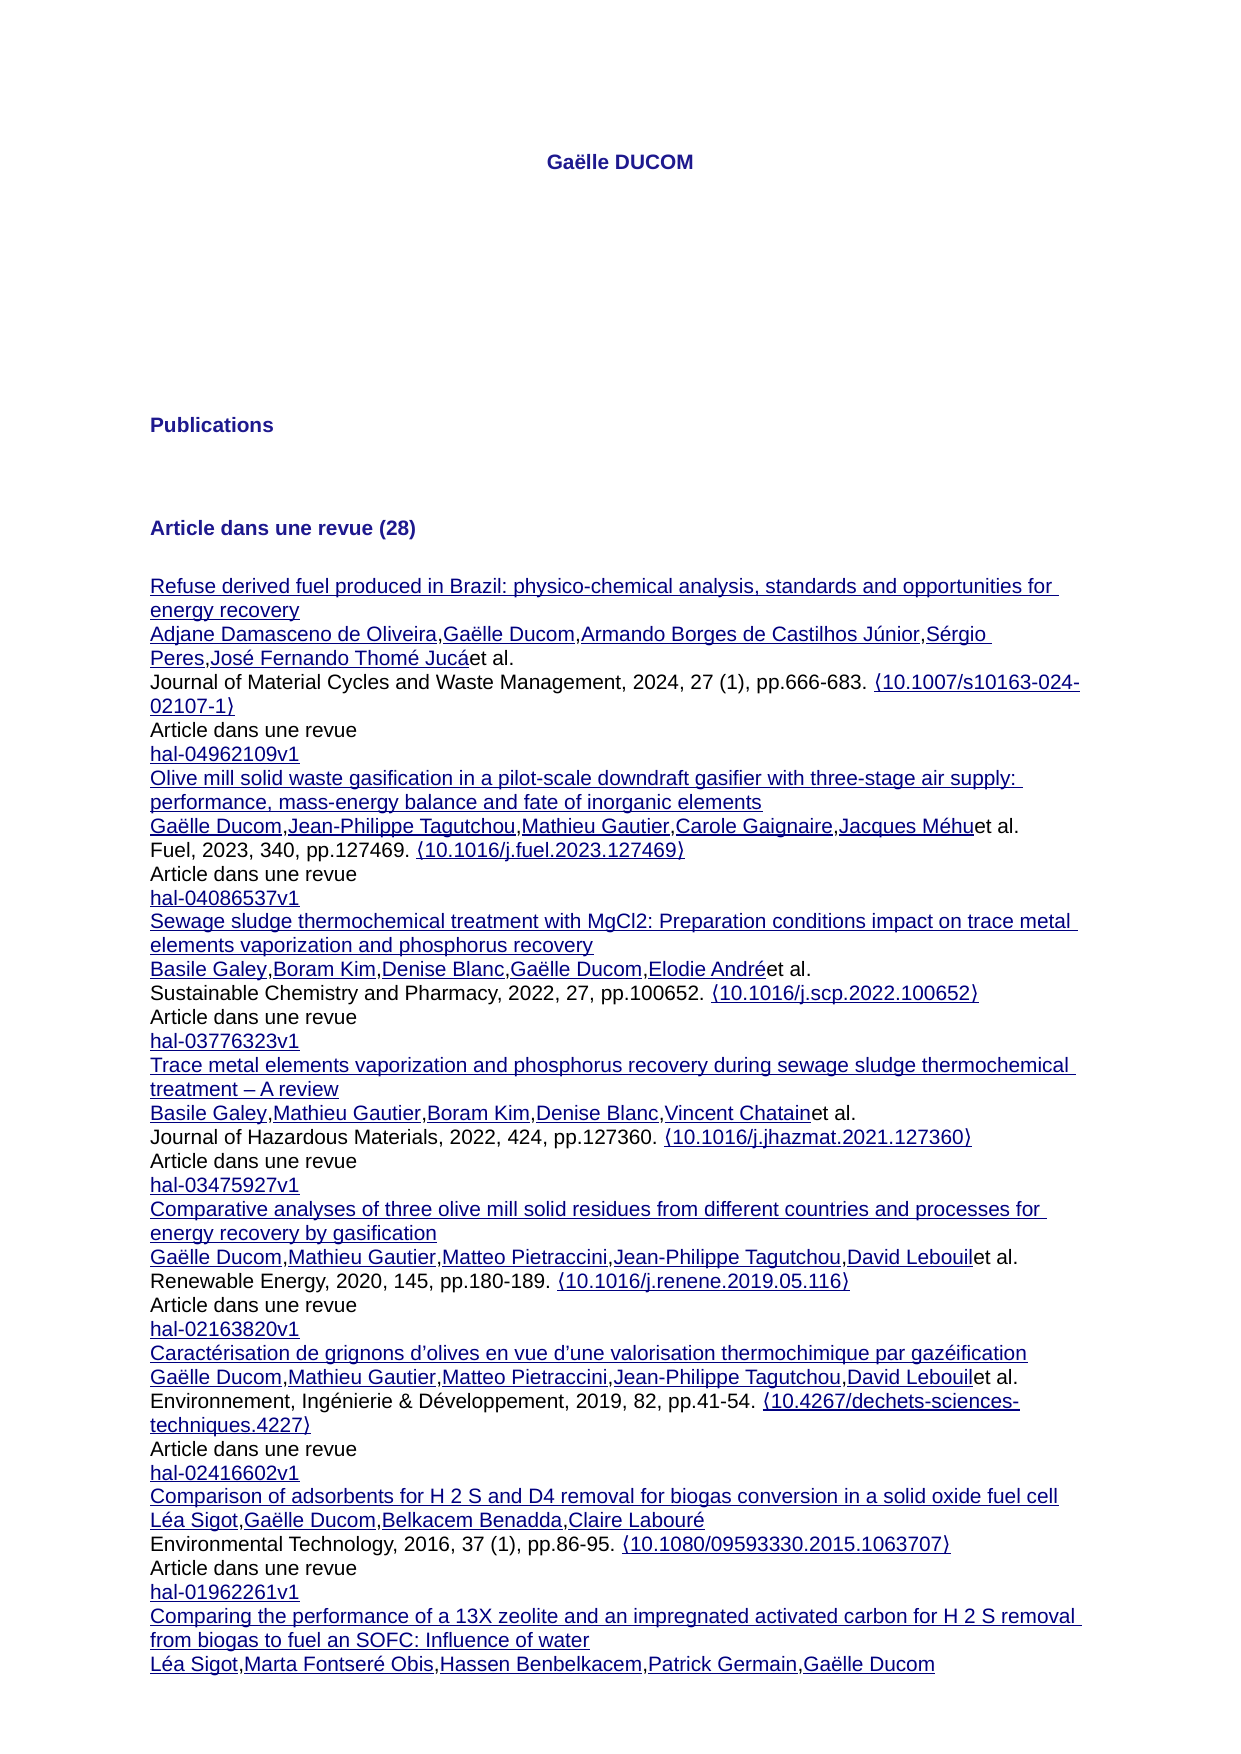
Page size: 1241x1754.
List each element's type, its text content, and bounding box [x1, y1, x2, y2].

table_cell Comparison of adsorbents for H 2 S and D4 removal for biogas conversion in a solid oxide fuel cell Léa Sigot,Gaëlle Ducom,Belkacem Benadda,Claire Labouré Environmental Technology, 2016, 37 (1), pp.86-95. ⟨10.1080/09593330.2015.1063707⟩ Article dans une revue hal-01962261v1 [150, 1484, 1090, 1604]
table_cell Trace metal elements vaporization and phosphorus recovery during sewage sludge thermochemical treatment – A review Basile Galey,Mathieu Gautier,Boram Kim,Denise Blanc,Vincent Chatainet al. Journal of Hazardous Materials, 2022, 424, pp.127360. ⟨10.1016/j.jhazmat.2021.127360⟩ Article dans une revue hal-03475927v1 [150, 1053, 1090, 1197]
subtitle Article dans une revue (28) [150, 516, 1090, 539]
table_header Refuse derived fuel produced in Brazil: physico-chemical analysis, standards and opportunities for energy recovery Adjane Damasceno de Oliveira,Gaëlle Ducom,Armando Borges de Castilhos Júnior,Sérgio Peres,José Fernando Thomé Jucáet al. Journal of Material Cycles and Waste Management, 2024, 27 (1), pp.666-683. ⟨10.1007/s10163-024-02107-1⟩ Article dans une revue hal-04962109v1 [150, 574, 1090, 766]
table_cell Caractérisation de grignons d’olives en vue d’une valorisation thermochimique par gazéification Gaëlle Ducom,Mathieu Gautier,Matteo Pietraccini,Jean-Philippe Tagutchou,David Lebouilet al. Environnement, Ingénierie & Développement, 2019, 82, pp.41-54. ⟨10.4267/dechets-sciences-techniques.4227⟩ Article dans une revue hal-02416602v1 [150, 1341, 1090, 1484]
subtitle Publications [150, 412, 1090, 436]
table_cell Olive mill solid waste gasification in a pilot-scale downdraft gasifier with three-stage air supply: performance, mass-energy balance and fate of inorganic elements Gaëlle Ducom,Jean-Philippe Tagutchou,Mathieu Gautier,Carole Gaignaire,Jacques Méhuet al. Fuel, 2023, 340, pp.127469. ⟨10.1016/j.fuel.2023.127469⟩ Article dans une revue hal-04086537v1 [150, 766, 1090, 909]
table_cell Comparative analyses of three olive mill solid residues from different countries and processes for energy recovery by gasification Gaëlle Ducom,Mathieu Gautier,Matteo Pietraccini,Jean-Philippe Tagutchou,David Lebouilet al. Renewable Energy, 2020, 145, pp.180-189. ⟨10.1016/j.renene.2019.05.116⟩ Article dans une revue hal-02163820v1 [150, 1197, 1090, 1341]
table_cell Sewage sludge thermochemical treatment with MgCl2: Preparation conditions impact on trace metal elements vaporization and phosphorus recovery Basile Galey,Boram Kim,Denise Blanc,Gaëlle Ducom,Elodie Andréet al. Sustainable Chemistry and Pharmacy, 2022, 27, pp.100652. ⟨10.1016/j.scp.2022.100652⟩ Article dans une revue hal-03776323v1 [150, 909, 1090, 1053]
table_cell Comparing the performance of a 13X zeolite and an impregnated activated carbon for H 2 S removal from biogas to fuel an SOFC: Influence of water Léa Sigot,Marta Fontseré Obis,Hassen Benbelkacem,Patrick Germain,Gaëlle Ducom [150, 1604, 1090, 1676]
subtitle Gaëlle DUCOM [150, 150, 1090, 174]
